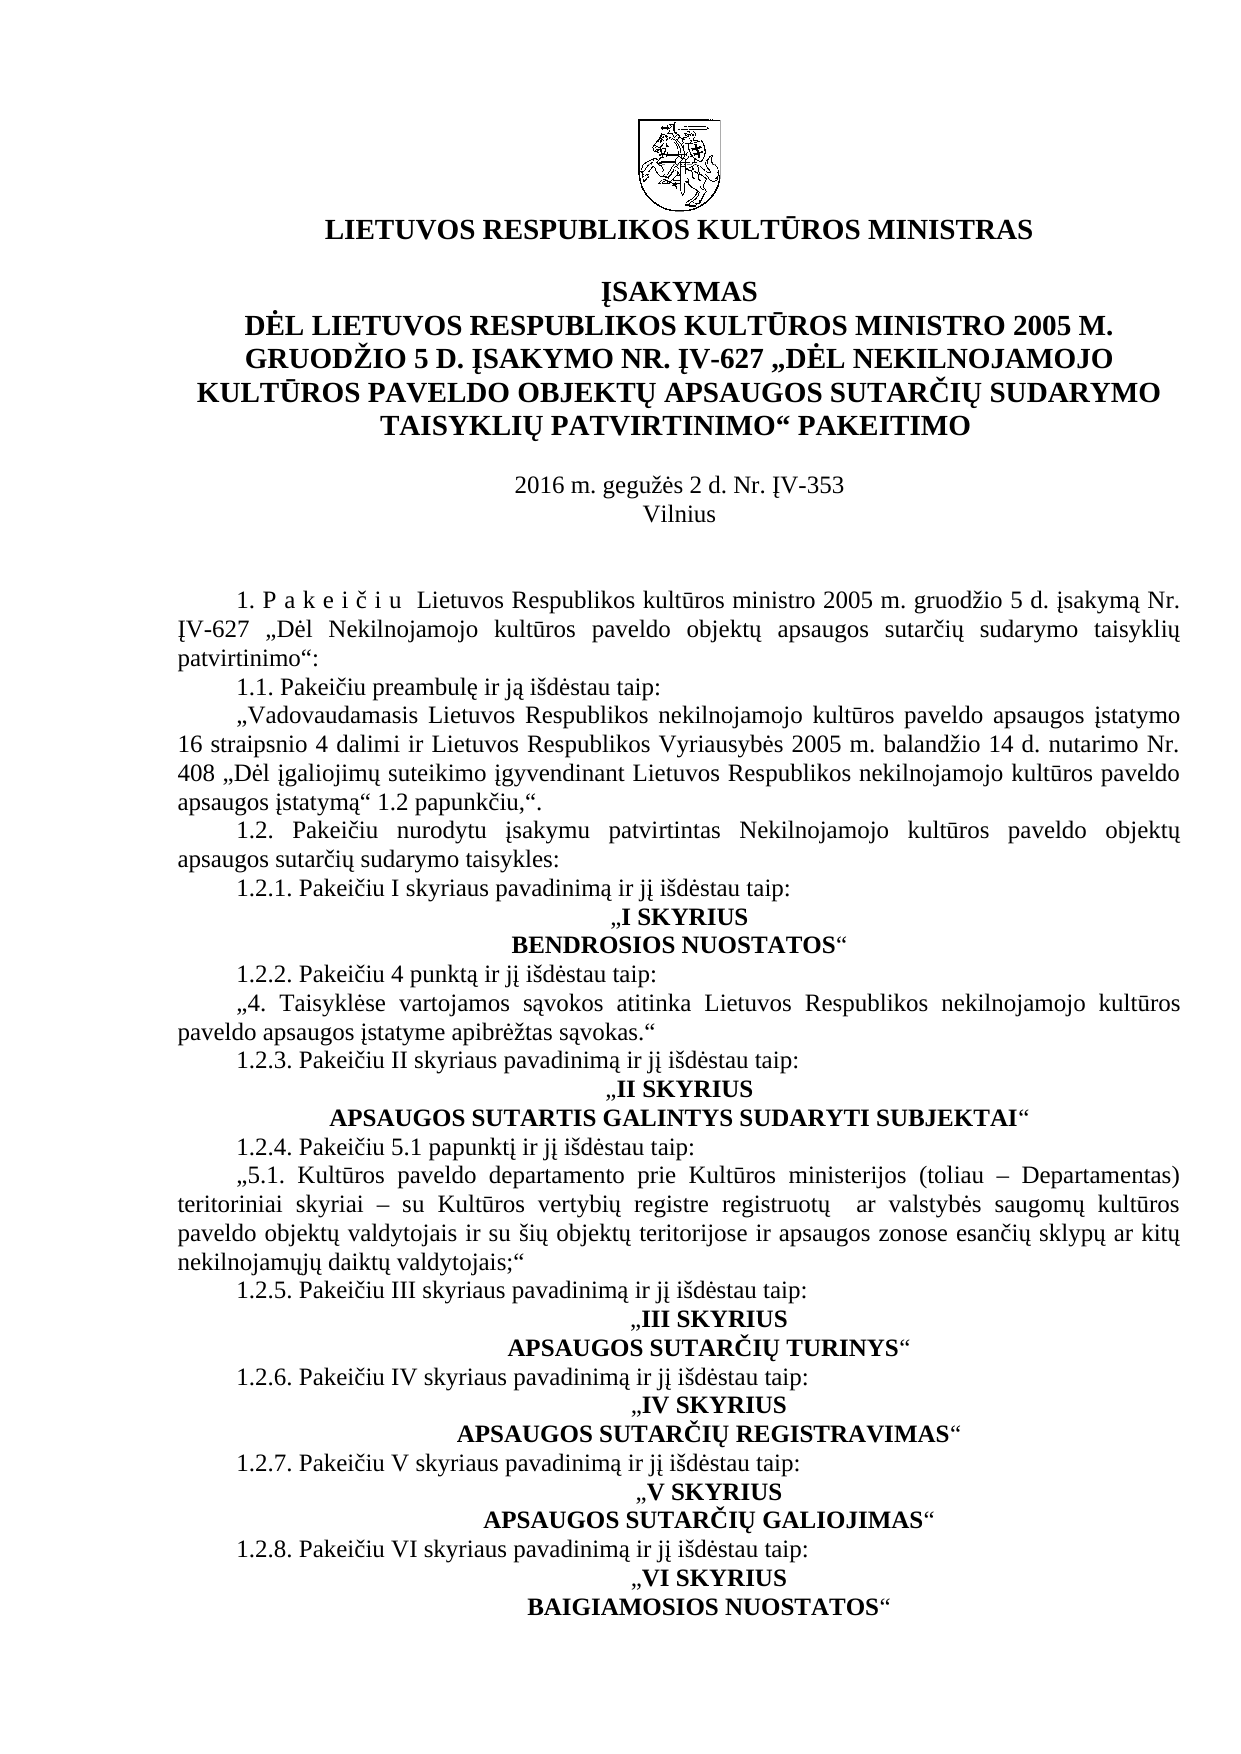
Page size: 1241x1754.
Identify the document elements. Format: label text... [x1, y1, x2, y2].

text „5.1. Kultūros paveldo departamento prie Kultūros ministerijos (toliau – Departamentas) teritoriniai skyriai – su Kultūros vertybių registre registruotų ar valstybės saugomų kultūros paveldo objektų valdytojais ir su šių objektų teritorijose ir apsaugos zonose esančių sklypų ar kitų nekilnojamųjų daiktų valdytojais;“ [177, 1161, 1181, 1276]
text 1. P a k e i č i u Lietuvos Respublikos kultūros ministro 2005 m. gruodžio 5 d. įsakymą Nr. ĮV-627 „Dėl Nekilnojamojo kultūros paveldo objektų apsaugos sutarčių sudarymo taisyklių patvirtinimo“: [177, 586, 1181, 672]
text „4. Taisyklėse vartojamos sąvokos atitinka Lietuvos Respublikos nekilnojamojo kultūros paveldo apsaugos įstatyme apibrėžtas sąvokas.“ [177, 988, 1181, 1046]
text LIETUVOS RESPUBLIKOS KULTŪROS MINISTRAS [177, 212, 1181, 245]
text BENDROSIOS NUOSTATOS“ [177, 931, 1181, 959]
text BAIGIAMOSIOS NUOSTATOS“ [177, 1592, 1181, 1621]
text 1.2.1. Pakeičiu I skyriaus pavadinimą ir jį išdėstau taip: [177, 873, 1181, 902]
text „IV SKYRIUS [177, 1391, 1181, 1419]
text „I SKYRIUS [177, 902, 1181, 931]
text 1.2.3. Pakeičiu II skyriaus pavadinimą ir jį išdėstau taip: [177, 1046, 1181, 1074]
text 1.2. Pakeičiu nurodytu įsakymu patvirtintas Nekilnojamojo kultūros paveldo objektų apsaugos sutarčių sudarymo taisykles: [177, 816, 1181, 873]
text 1.2.4. Pakeičiu 5.1 papunktį ir jį išdėstau taip: [177, 1132, 1181, 1161]
text 1.2.8. Pakeičiu VI skyriaus pavadinimą ir jį išdėstau taip: [177, 1534, 1181, 1563]
text Vilnius [177, 499, 1181, 528]
text „III SKYRIUS [177, 1304, 1181, 1333]
text 1.2.7. Pakeičiu V skyriaus pavadinimą ir jį išdėstau taip: [177, 1448, 1181, 1477]
text APSAUGOS SUTARČIŲ GALIOJIMAS“ [177, 1506, 1181, 1534]
text ĮSAKYMAS [177, 274, 1181, 308]
text APSAUGOS SUTARTIS GALINTYS SUDARYTI SUBJEKTAI“ [177, 1103, 1181, 1132]
text 1.2.5. Pakeičiu III skyriaus pavadinimą ir jį išdėstau taip: [177, 1276, 1181, 1304]
text DĖL LIETUVOS RESPUBLIKOS KULTŪROS MINISTRO 2005 M. GRUODŽIO 5 D. ĮSAKYMO NR. ĮV-627 „DĖL NEKILNOJAMOJO KULTŪROS PAVELDO OBJEKTŲ APSAUGOS SUTARČIŲ SUDARYMO TAISYKLIŲ PATVIRTINIMO“ PAKEITIMO [177, 308, 1181, 442]
text „VI SKYRIUS [177, 1563, 1181, 1592]
text „II SKYRIUS [177, 1074, 1181, 1103]
text 1.2.2. Pakeičiu 4 punktą ir jį išdėstau taip: [177, 959, 1181, 988]
text 1.1. Pakeičiu preambulę ir ją išdėstau taip: [177, 672, 1181, 701]
text „V SKYRIUS [177, 1477, 1181, 1506]
text APSAUGOS SUTARČIŲ REGISTRAVIMAS“ [177, 1419, 1181, 1448]
text APSAUGOS SUTARČIŲ TURINYS“ [177, 1333, 1181, 1362]
text 2016 m. gegužės 2 d. Nr. ĮV-353 [177, 471, 1181, 499]
text „Vadovaudamasis Lietuvos Respublikos nekilnojamojo kultūros paveldo apsaugos įstatymo 16 straipsnio 4 dalimi ir Lietuvos Respublikos Vyriausybės 2005 m. balandžio 14 d. nutarimo Nr. 408 „Dėl įgaliojimų suteikimo įgyvendinant Lietuvos Respublikos nekilnojamojo kultūros paveldo apsaugos įstatymą“ 1.2 papunkčiu,“. [177, 701, 1181, 816]
text 1.2.6. Pakeičiu IV skyriaus pavadinimą ir jį išdėstau taip: [177, 1362, 1181, 1391]
